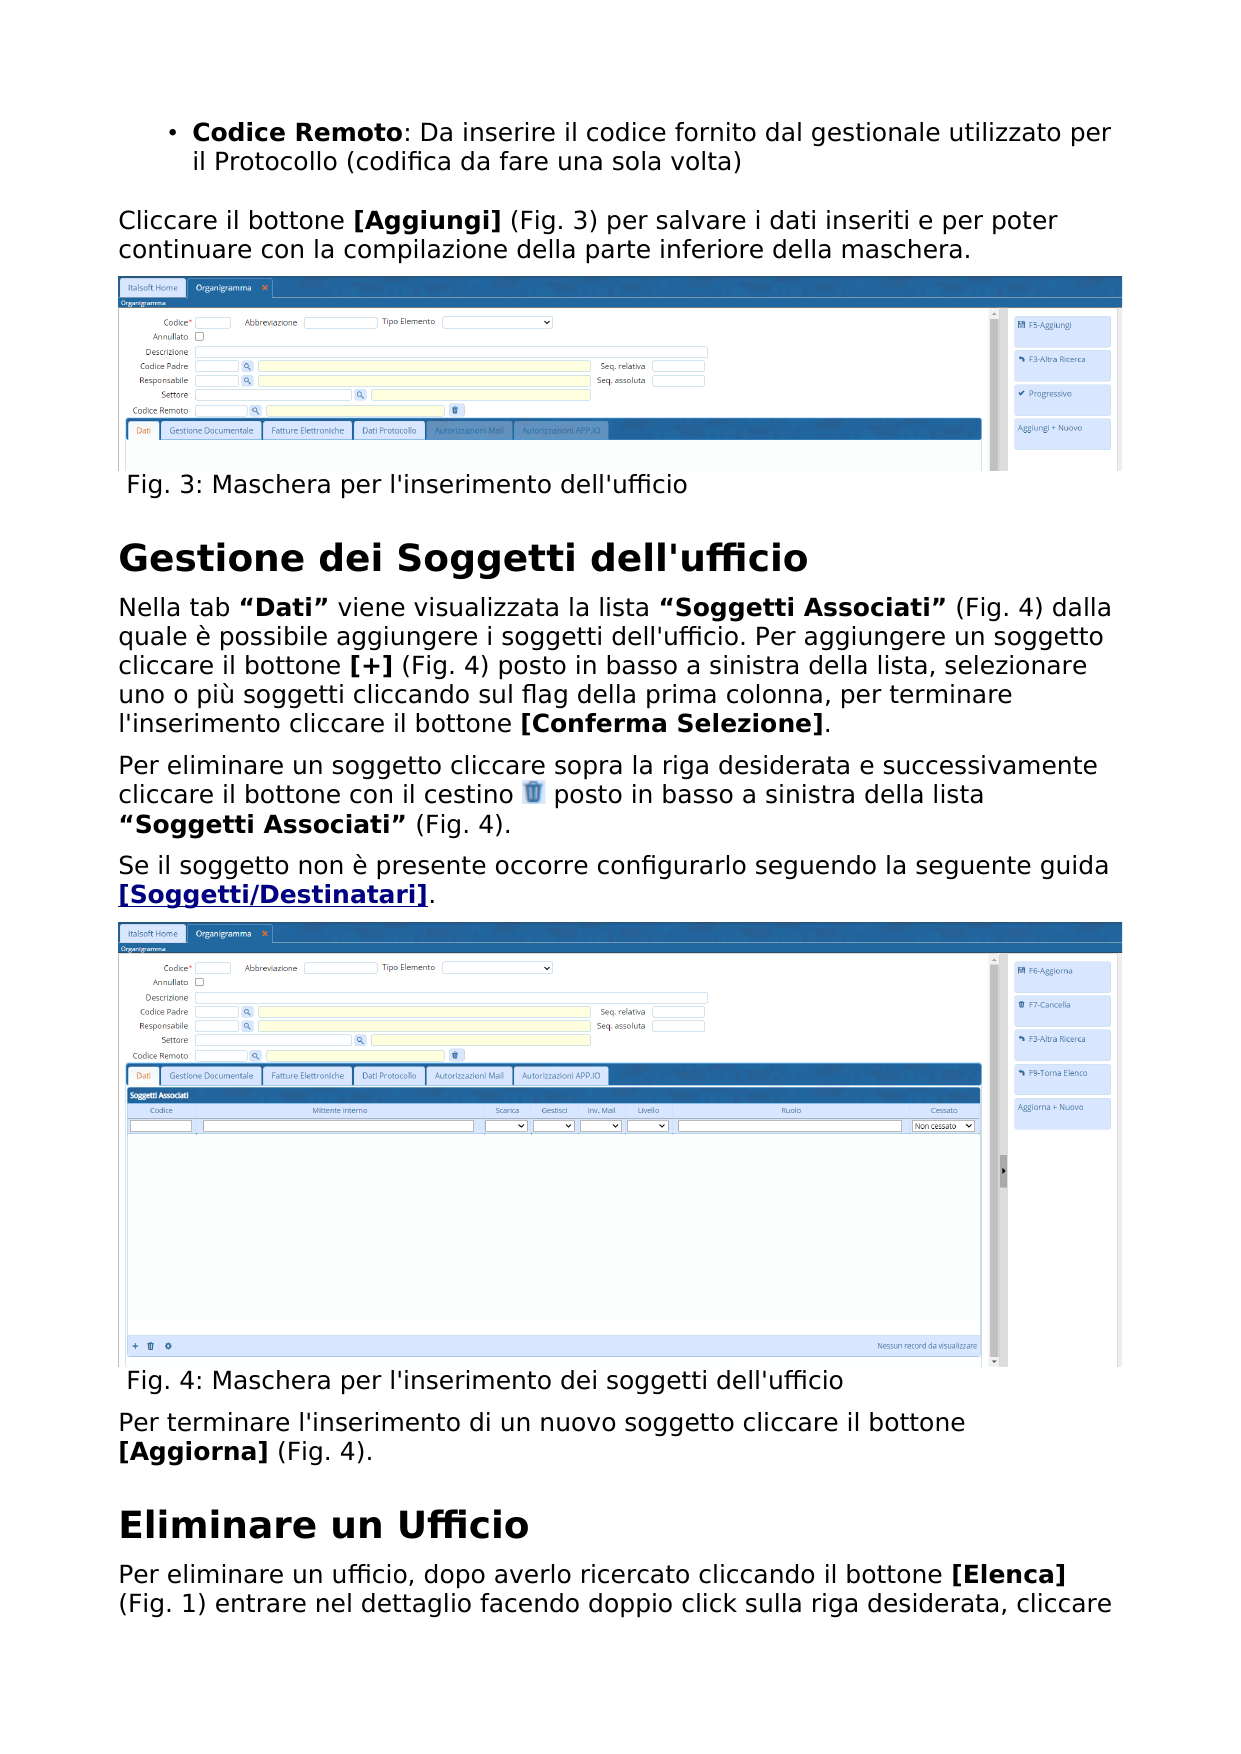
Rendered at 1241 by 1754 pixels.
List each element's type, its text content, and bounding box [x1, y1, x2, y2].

picture [522, 780, 546, 804]
picture [118, 276, 1123, 471]
text Per terminare l'inserimento di un nuovo soggetto cliccare il bottone [Aggiorna] (Fig. 4). [118, 1408, 1122, 1466]
text Fig. 4: Maschera per l'inserimento dei soggetti dell'ufficio [118, 1367, 1122, 1395]
text Cliccare il bottone [Aggiungi] (Fig. 3) per salvare i dati inseriti e per poter continuare con la compilazione della parte inferiore della maschera. [118, 206, 1122, 264]
text Per eliminare un ufficio, dopo averlo ricercato cliccando il bottone [Elenca] (Fig. 1) entrare nel dettaglio facendo doppio click sulla riga desiderata, cliccare [118, 1560, 1122, 1618]
text Nella tab “Dati” viene visualizzata la lista “Soggetti Associati” (Fig. 4) dalla quale è possibile aggiungere i soggetti dell'ufficio. Per aggiungere un soggetto cliccare il bottone [+] (Fig. 4) posto in basso a sinistra della lista, selezionare uno o più soggetti cliccando sul flag della prima colonna, per terminare l'inserimento cliccare il bottone [Conferma Selezione]. [118, 593, 1122, 739]
subtitle Gestione dei Soggetti dell'ufficio [118, 537, 1122, 581]
text Se il soggetto non è presente occorre configurarlo seguendo la seguente guida [Soggetti/Destinatari]. [118, 852, 1122, 910]
subtitle Eliminare un Ufficio [118, 1504, 1122, 1547]
picture [118, 922, 1123, 1367]
text Fig. 3: Maschera per l'inserimento dell'ufficio [118, 471, 1122, 499]
text Per eliminare un soggetto cliccare sopra la riga desiderata e successivamente cliccare il bottone con il cestino posto in basso a sinistra della lista “Soggetti Associati” (Fig. 4). [118, 751, 1122, 839]
list Codice Remoto: Da inserire il codice fornito dal gestionale utilizzato per il Protocollo (codifica da fare una sola volta) [177, 118, 1122, 176]
